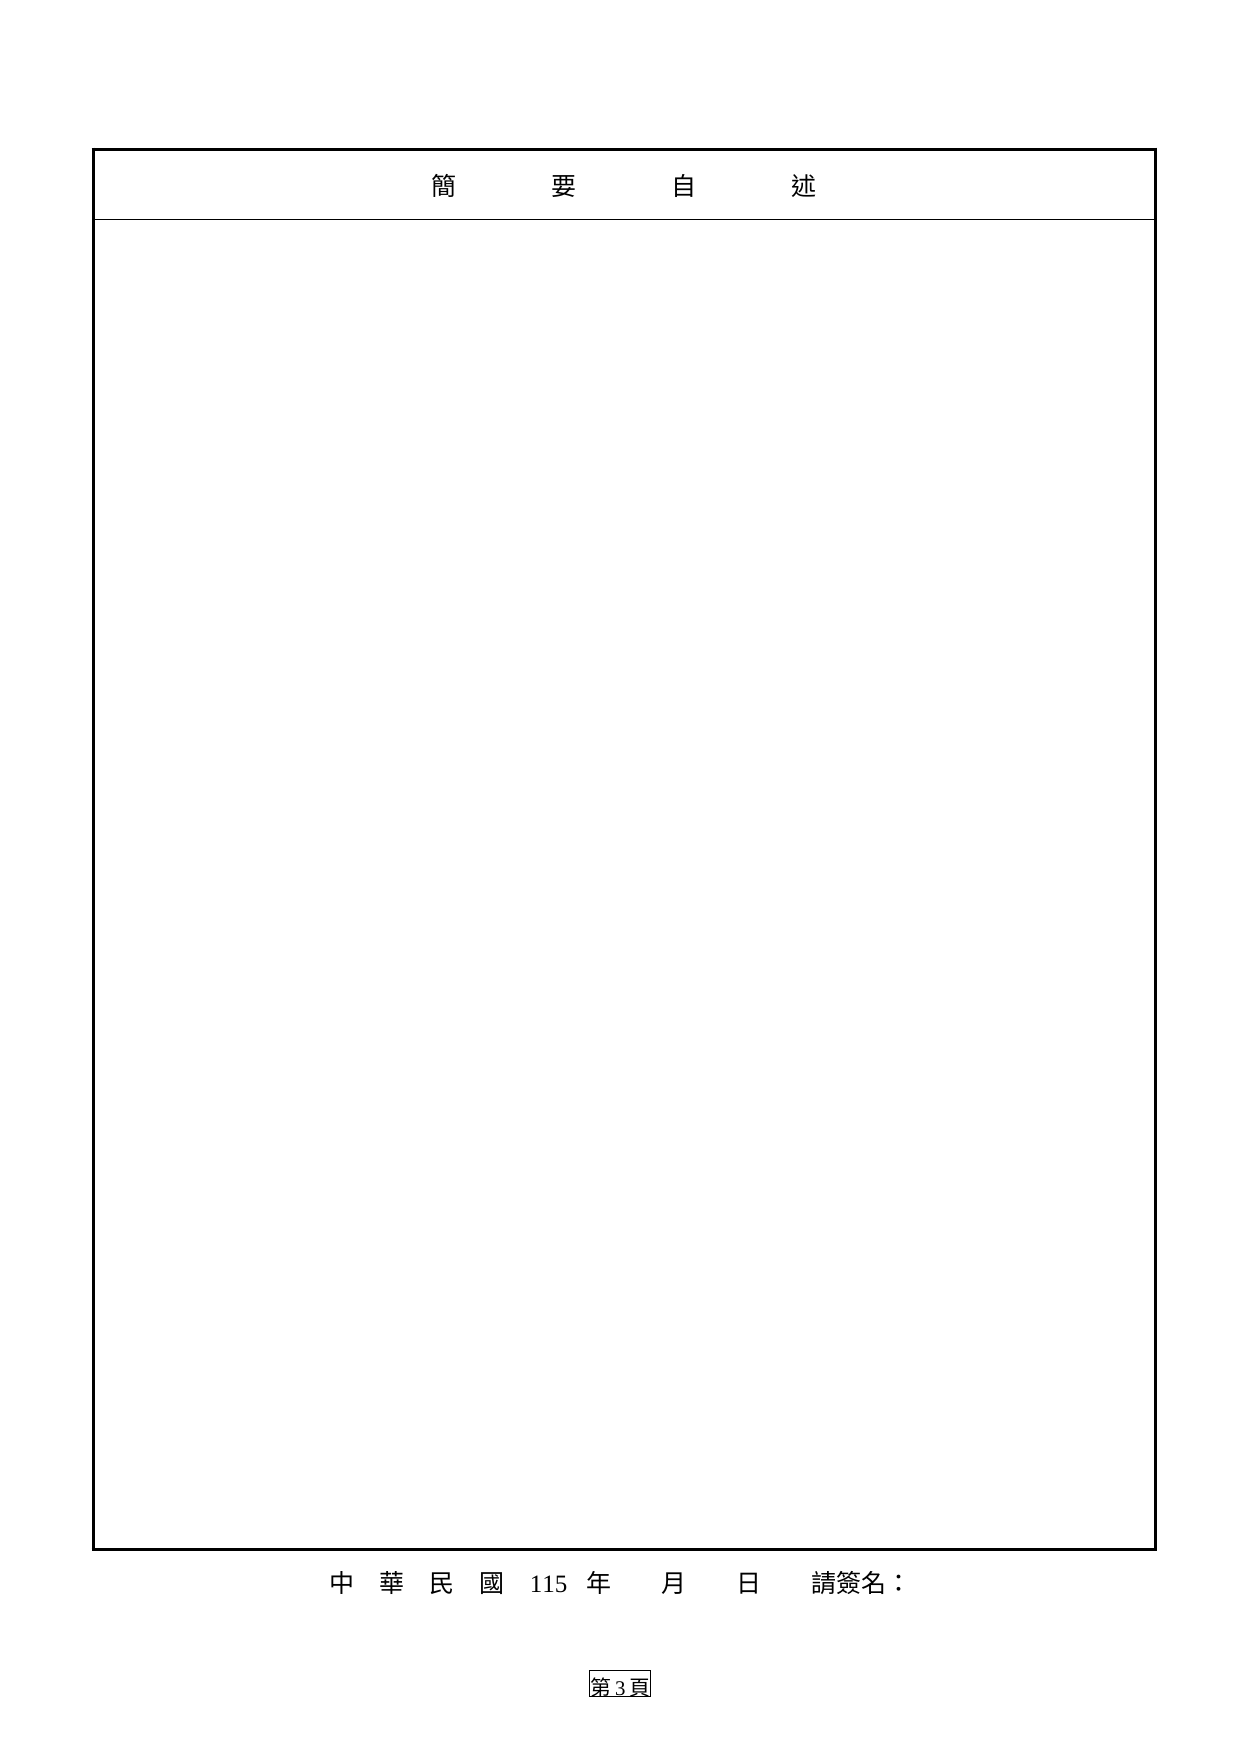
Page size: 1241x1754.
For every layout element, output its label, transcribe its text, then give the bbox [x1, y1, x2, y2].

text 中 華 民 國 115 年 月 日 請簽名： [89, 1563, 1152, 1599]
table_header 簡 要 自 述 [95, 151, 1154, 218]
table_cell [95, 220, 1154, 1547]
